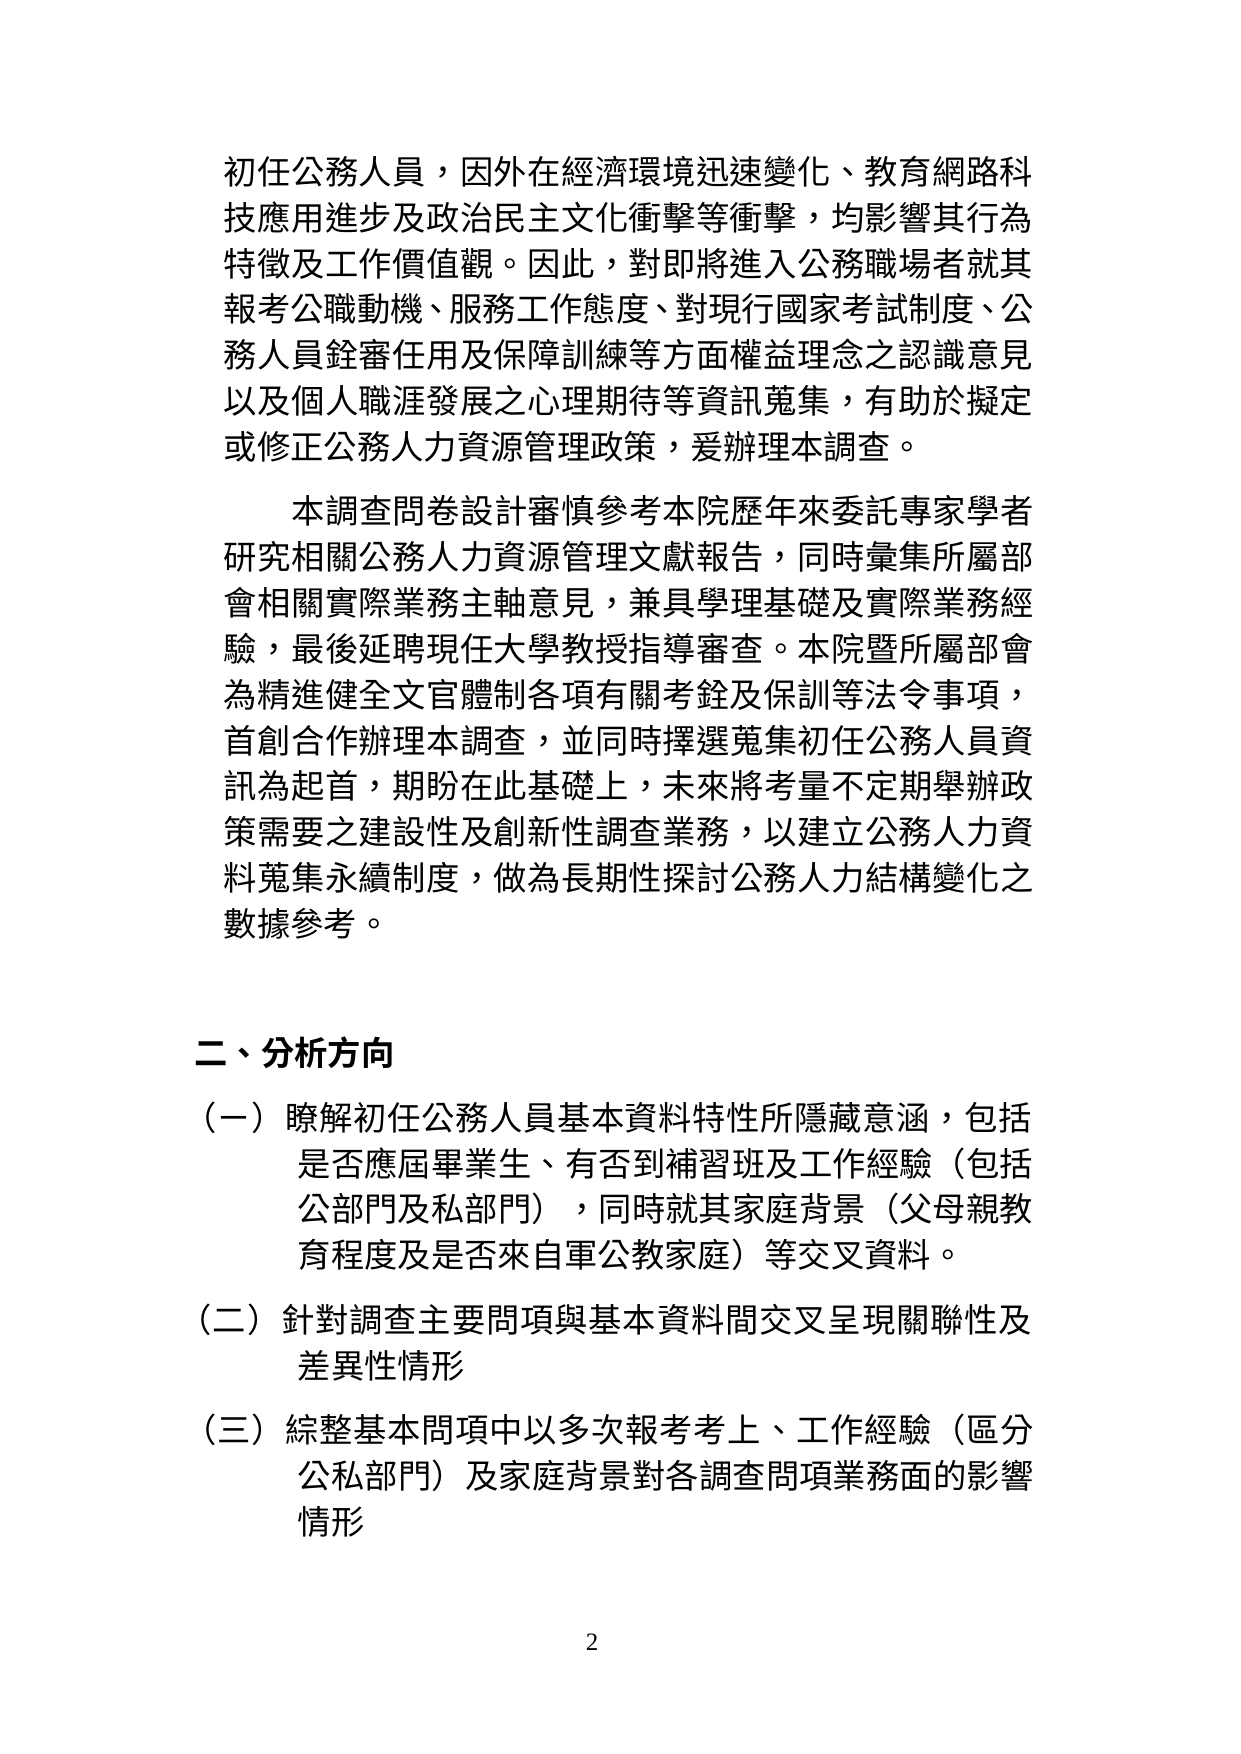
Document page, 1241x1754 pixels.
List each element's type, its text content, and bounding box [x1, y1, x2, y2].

text （ㄧ）瞭解初任公務人員基本資料特性所隱藏意涵，包括是否應屆畢業生、有否到補習班及工作經驗（包括公部門及私部門），同時就其家庭背景（父母親教育程度及是否來自軍公教家庭）等交叉資料。 [164, 1093, 1034, 1277]
text 二、分析方向 [177, 1029, 1034, 1075]
text 不同世代間工作價值觀及服務態度等行為模式定有差異，但組織是由不同世代的人所組成、互助及發展，本院暨所屬部會肩負健全文官體制政策及維護制定公務人員服務等法令，為能規劃各不同面向公務人員其權益和福祉，以協助其職涯發展與成長。考量由於年輕世代初任公務人員，因外在經濟環境迅速變化、教育網路科技應用進步及政治民主文化衝擊等衝擊，均影響其行為特徵及工作價值觀。因此，對即將進入公務職場者就其報考公職動機、服務工作態度、對現行國家考試制度、公務人員銓審任用及保障訓練等方面權益理念之認識意見，以及個人職涯發展之心理期待等資訊蒐集，有助於擬定或修正公務人力資源管理政策，爰辦理本調查。 [224, 148, 1034, 468]
text 本調查問卷設計審慎參考本院歷年來委託專家學者研究相關公務人力資源管理文獻報告，同時彙集所屬部會相關實際業務主軸意見，兼具學理基礎及實際業務經驗，最後延聘現任大學教授指導審查。本院暨所屬部會為精進健全文官體制各項有關考銓及保訓等法令事項，首創合作辦理本調查，並同時擇選蒐集初任公務人員資訊為起首，期盼在此基礎上，未來將考量不定期舉辦政策需要之建設性及創新性調查業務，以建立公務人力資料蒐集永續制度，做為長期性探討公務人力結構變化之數據參考。 [224, 487, 1034, 946]
text （三）綜整基本問項中以多次報考考上、工作經驗（區分公私部門）及家庭背景對各調查問項業務面的影響情形 [165, 1406, 1034, 1543]
text （二）針對調查主要問項與基本資料間交叉呈現關聯性及差異性情形 [150, 1296, 1034, 1387]
